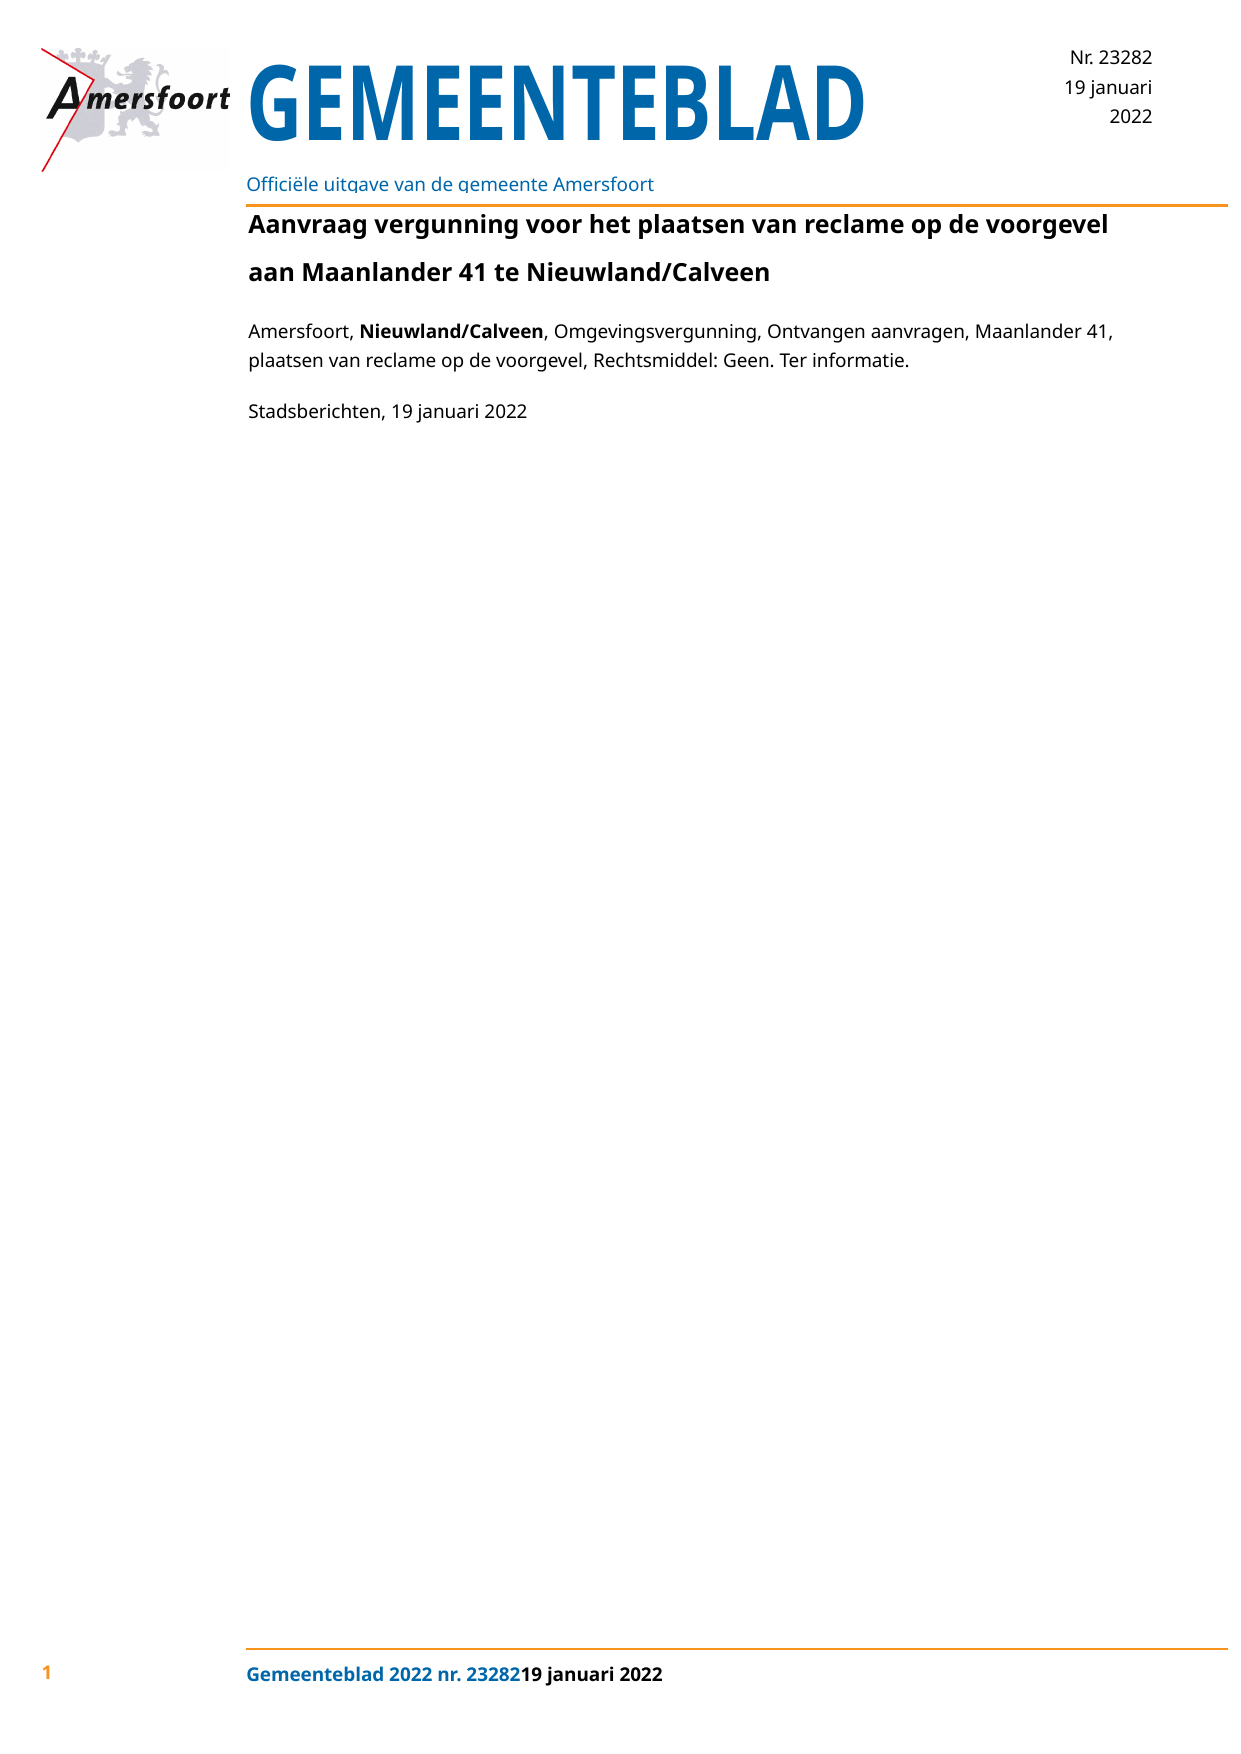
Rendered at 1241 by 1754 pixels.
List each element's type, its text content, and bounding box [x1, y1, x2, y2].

text Amersfoort, Nieuwland/Calveen, Omgevingsvergunning, Ontvangen aanvragen, Maanlander 41, plaatsen van reclame op de voorgevel, Rechtsmiddel: Geen. Ter informatie. [248, 318, 1152, 373]
text Stadsberichten, 19 januari 2022 [248, 398, 1152, 424]
picture [41, 47, 231, 172]
text Aanvraag vergunning voor het plaatsen van reclame op de voorgevel aan Maanlander 41 te Nieuwland/Calveen [248, 207, 1152, 288]
